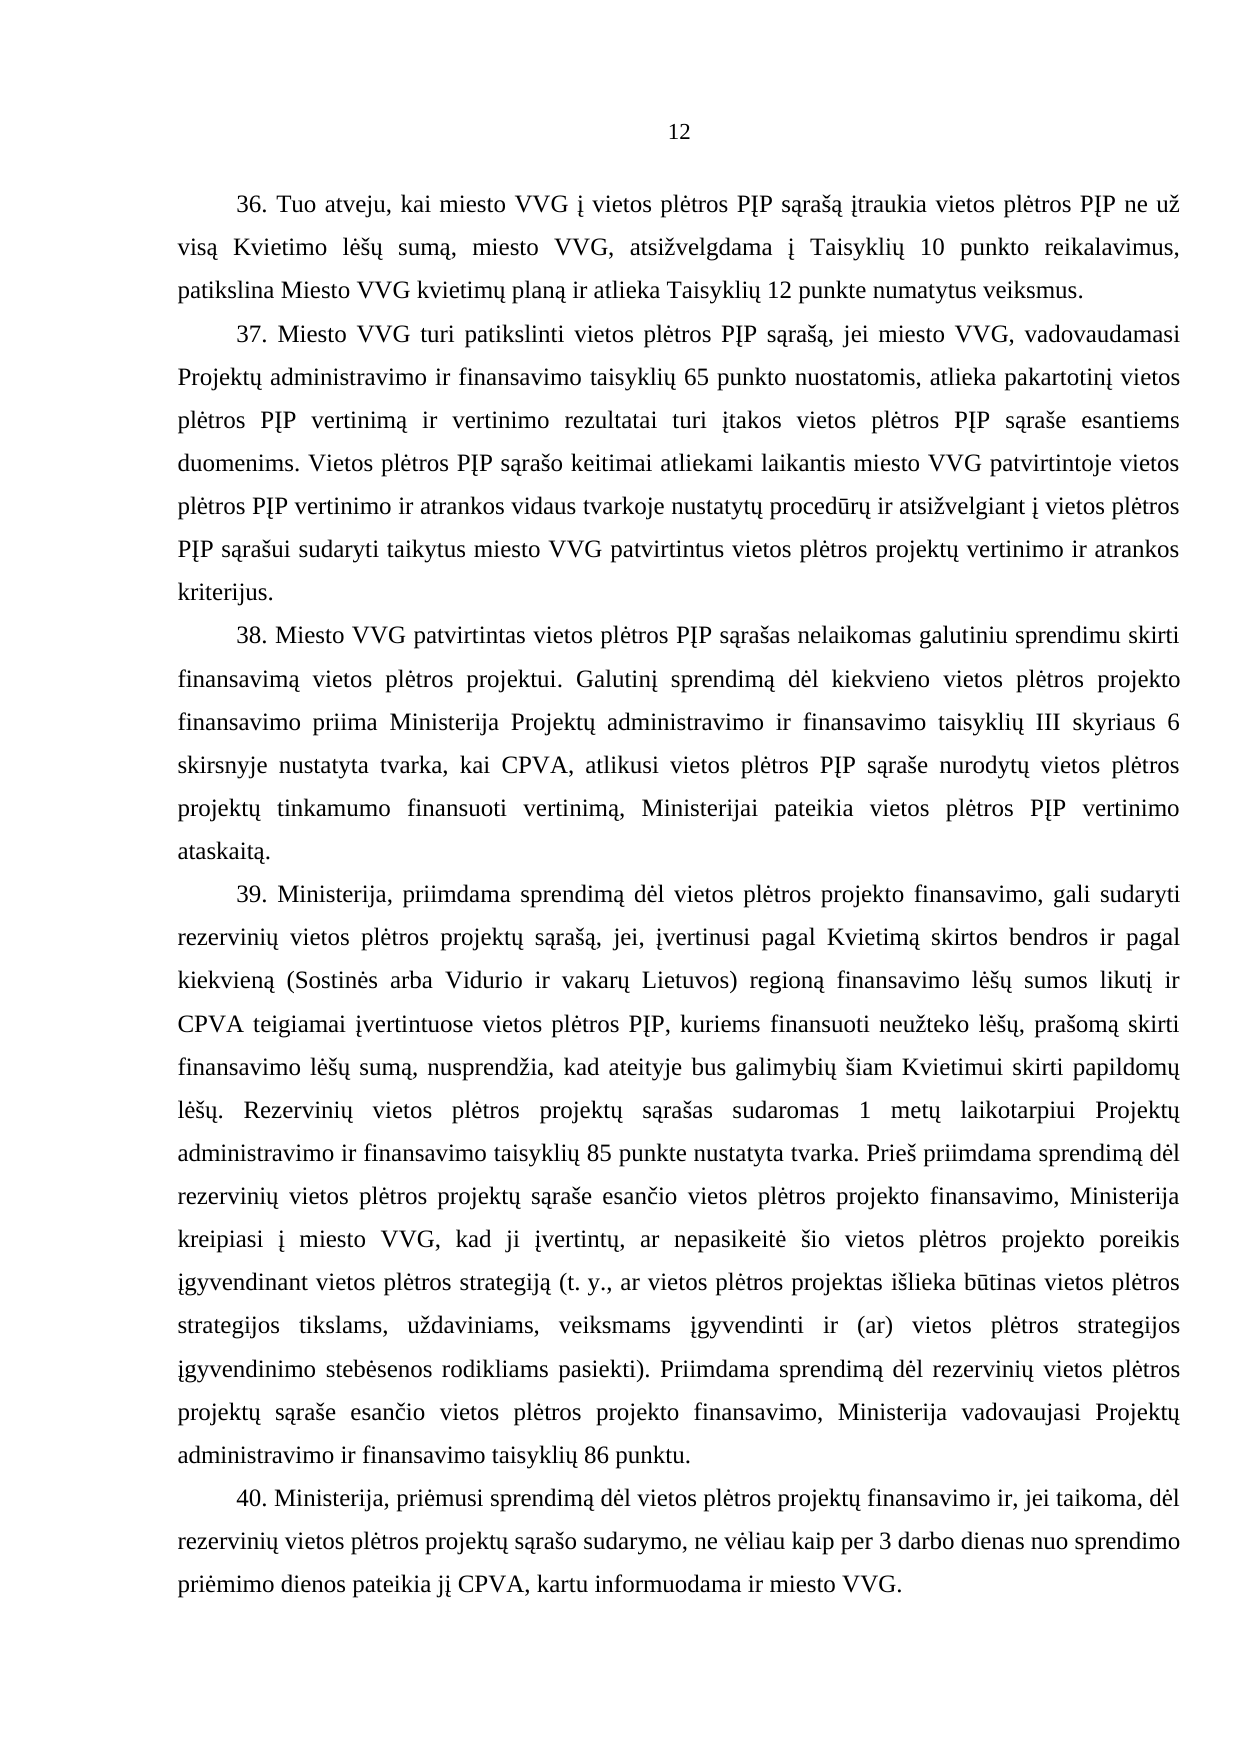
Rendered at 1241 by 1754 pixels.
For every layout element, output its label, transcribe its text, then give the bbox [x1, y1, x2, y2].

text 38. Miesto VVG patvirtintas vietos plėtros PĮP sąrašas nelaikomas galutiniu sprendimu skirti finansavimą vietos plėtros projektui. Galutinį sprendimą dėl kiekvieno vietos plėtros projekto finansavimo priima Ministerija Projektų administravimo ir finansavimo taisyklių III skyriaus 6 skirsnyje nustatyta tvarka, kai CPVA, atlikusi vietos plėtros PĮP sąraše nurodytų vietos plėtros projektų tinkamumo finansuoti vertinimą, Ministerijai pateikia vietos plėtros PĮP vertinimo ataskaitą. [177, 621, 1181, 865]
text 37. Miesto VVG turi patikslinti vietos plėtros PĮP sąrašą, jei miesto VVG, vadovaudamasi Projektų administravimo ir finansavimo taisyklių 65 punkto nuostatomis, atlieka pakartotinį vietos plėtros PĮP vertinimą ir vertinimo rezultatai turi įtakos vietos plėtros PĮP sąraše esantiems duomenims. Vietos plėtros PĮP sąrašo keitimai atliekami laikantis miesto VVG patvirtintoje vietos plėtros PĮP vertinimo ir atrankos vidaus tvarkoje nustatytų procedūrų ir atsižvelgiant į vietos plėtros PĮP sąrašui sudaryti taikytus miesto VVG patvirtintus vietos plėtros projektų vertinimo ir atrankos kriterijus. [177, 319, 1181, 606]
text 39. Ministerija, priimdama sprendimą dėl vietos plėtros projekto finansavimo, gali sudaryti rezervinių vietos plėtros projektų sąrašą, jei, įvertinusi pagal Kvietimą skirtos bendros ir pagal kiekvieną (Sostinės arba Vidurio ir vakarų Lietuvos) regioną finansavimo lėšų sumos likutį ir CPVA teigiamai įvertintuose vietos plėtros PĮP, kuriems finansuoti neužteko lėšų, prašomą skirti finansavimo lėšų sumą, nusprendžia, kad ateityje bus galimybių šiam Kvietimui skirti papildomų lėšų. Rezervinių vietos plėtros projektų sąrašas sudaromas 1 metų laikotarpiui Projektų administravimo ir finansavimo taisyklių 85 punkte nustatyta tvarka. Prieš priimdama sprendimą dėl rezervinių vietos plėtros projektų sąraše esančio vietos plėtros projekto finansavimo, Ministerija kreipiasi į miesto VVG, kad ji įvertintų, ar nepasikeitė šio vietos plėtros projekto poreikis įgyvendinant vietos plėtros strategiją (t. y., ar vietos plėtros projektas išlieka būtinas vietos plėtros strategijos tikslams, uždaviniams, veiksmams įgyvendinti ir (ar) vietos plėtros strategijos įgyvendinimo stebėsenos rodikliams pasiekti). Priimdama sprendimą dėl rezervinių vietos plėtros projektų sąraše esančio vietos plėtros projekto finansavimo, Ministerija vadovaujasi Projektų administravimo ir finansavimo taisyklių 86 punktu. [177, 879, 1181, 1469]
text 36. Tuo atveju, kai miesto VVG į vietos plėtros PĮP sąrašą įtraukia vietos plėtros PĮP ne už visą Kvietimo lėšų sumą, miesto VVG, atsižvelgdama į Taisyklių 10 punkto reikalavimus, patikslina Miesto VVG kvietimų planą ir atlieka Taisyklių 12 punkte numatytus veiksmus. [177, 189, 1181, 304]
text 40. Ministerija, priėmusi sprendimą dėl vietos plėtros projektų finansavimo ir, jei taikoma, dėl rezervinių vietos plėtros projektų sąrašo sudarymo, ne vėliau kaip per 3 darbo dienas nuo sprendimo priėmimo dienos pateikia jį CPVA, kartu informuodama ir miesto VVG. [177, 1483, 1181, 1598]
